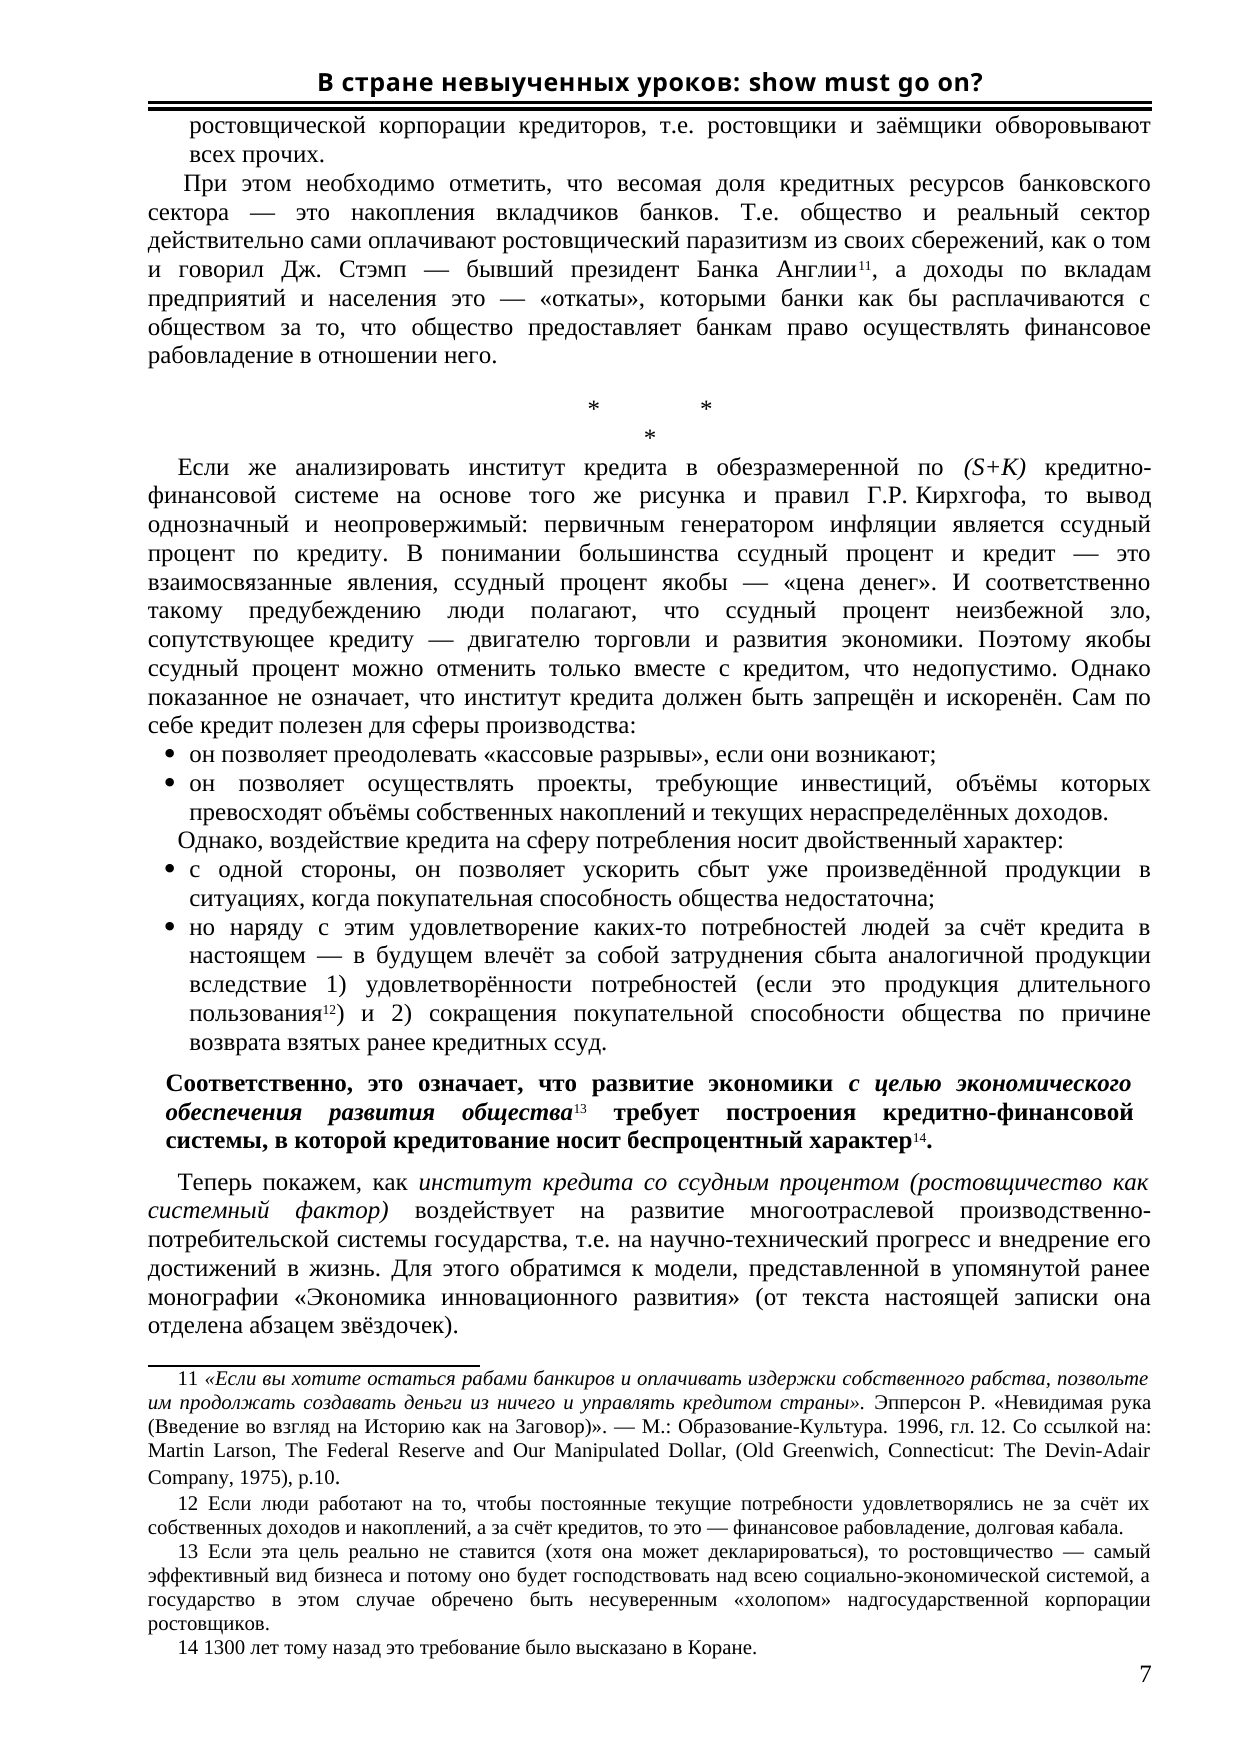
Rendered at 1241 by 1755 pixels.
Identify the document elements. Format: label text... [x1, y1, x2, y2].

list он позволяет осуществлять проекты, требующие инвестиций, объёмы которых превосходят объёмы собственных накоплений и текущих нераспределённых доходов. [165, 768, 1152, 826]
list Если люди работают на то, чтобы постоянные текущие потребности удовлетворялись не за счёт их собственных доходов и накоплений, а за счёт кредитов, то это — финансовое рабовладение, долговая кабала. [148, 1491, 1152, 1539]
text При этом необходимо отметить, что весомая доля кредитных ресурсов банковского сектора — это накопления вкладчиков банков. Т.е. общество и реальный сектор действительно сами оплачивают ростовщический паразитизм из своих сбережений, как о том и говорил Дж. Стэмп — бывший президент Банка Англии, а доходы по вкладам предприятий и населения это — «откаты», которыми банки как бы расплачиваются с обществом за то, что общество предоставляет банкам право осуществлять финансовое рабовладение в отношении него. [148, 168, 1152, 369]
list с одной стороны, он позволяет ускорить сбыт уже произведённой продукции в ситуациях, когда покупательная способность общества недостаточна; [165, 854, 1152, 912]
text * * * [148, 394, 1152, 452]
text «Если вы хотите остаться рабами банкиров и оплачивать издержки собственного рабства, позвольте им продолжать создавать деньги из ничего и управлять кредитом страны». Эпперсон Р. «Невидимая рука (Введение во взгляд на Историю как на Заговор)». — М.: Образование-Культура. 1996, гл. 12. Со ссылкой на: Martin Larson, The Federal Reserve and Our Manipulated Dollar, (Old Greenwich, Connecticut: The Devin-Adair Company, 1975), p.10. [148, 1366, 1152, 1491]
list но наряду с этим удовлетворение каких-то потребностей людей за счёт кредита в настоящем — в будущем влечёт за собой затруднения сбыта аналогичной продукции вследствие 1) удовлетворённости потребностей (если это продукция длительного пользования) и 2) сокращения покупательной способности общества по причине возврата взятых ранее кредитных ссуд. [165, 912, 1152, 1056]
list ростовщической корпорации кредиторов, т.е. ростовщики и заёмщики обворовывают всех прочих. [165, 111, 1152, 168]
text Соответственно, это означает, что развитие экономики с целью экономического обеспечения развития общества требует построения кредитно-финансовой системы, в которой кредитование носит беспроцентный характер. [165, 1068, 1134, 1154]
text 1300 лет тому назад это требование было высказано в Коране. [148, 1635, 1152, 1659]
text Однако, воздействие кредита на сферу потребления носит двойственный характер: [148, 826, 1152, 854]
text Если же анализировать институт кредита в обезразмеренной по (S+К) кредитно-финансовой системе на основе того же рисунка и правил Г.Р. Кирхгофа, то вывод однозначный и неопровержимый: первичным генератором инфляции является ссудный процент по кредиту. В понимании большинства ссудный процент и кредит — это взаимосвязанные явления, ссудный процент якобы — «цена денег». И соответственно такому предубеждению люди полагают, что ссудный процент неизбежной зло, сопутствующее кредиту — двигателю торговли и развития экономики. Поэтому якобы ссудный процент можно отменить только вместе с кредитом, что недопустимо. Однако показанное не означает, что институт кредита должен быть запрещён и искоренён. Сам по себе кредит полезен для сферы производства: [148, 452, 1152, 739]
text Теперь покажем, как институт кредита со ссудным процентом (ростовщичество как системный фактор) воздействует на развитие многоотраслевой производственно-потребительской системы государства, т.е. на научно-технический прогресс и внедрение его достижений в жизнь. Для этого обратимся к модели, представленной в упомянутой ранее монографии «Экономика инновационного развития» (от текста настоящей записки она отделена абзацем звёздочек). [148, 1167, 1152, 1339]
text Если эта цель реально не ставится (хотя она может декларироваться), то ростовщичество — самый эффективный вид бизнеса и потому оно будет господствовать над всею социально-экономической системой, а государство в этом случае обречено быть несуверенным «холопом» надгосударственной корпорации ростовщиков. [148, 1539, 1152, 1635]
list он позволяет преодолевать «кассовые разрывы», если они возникают; [165, 739, 1152, 768]
